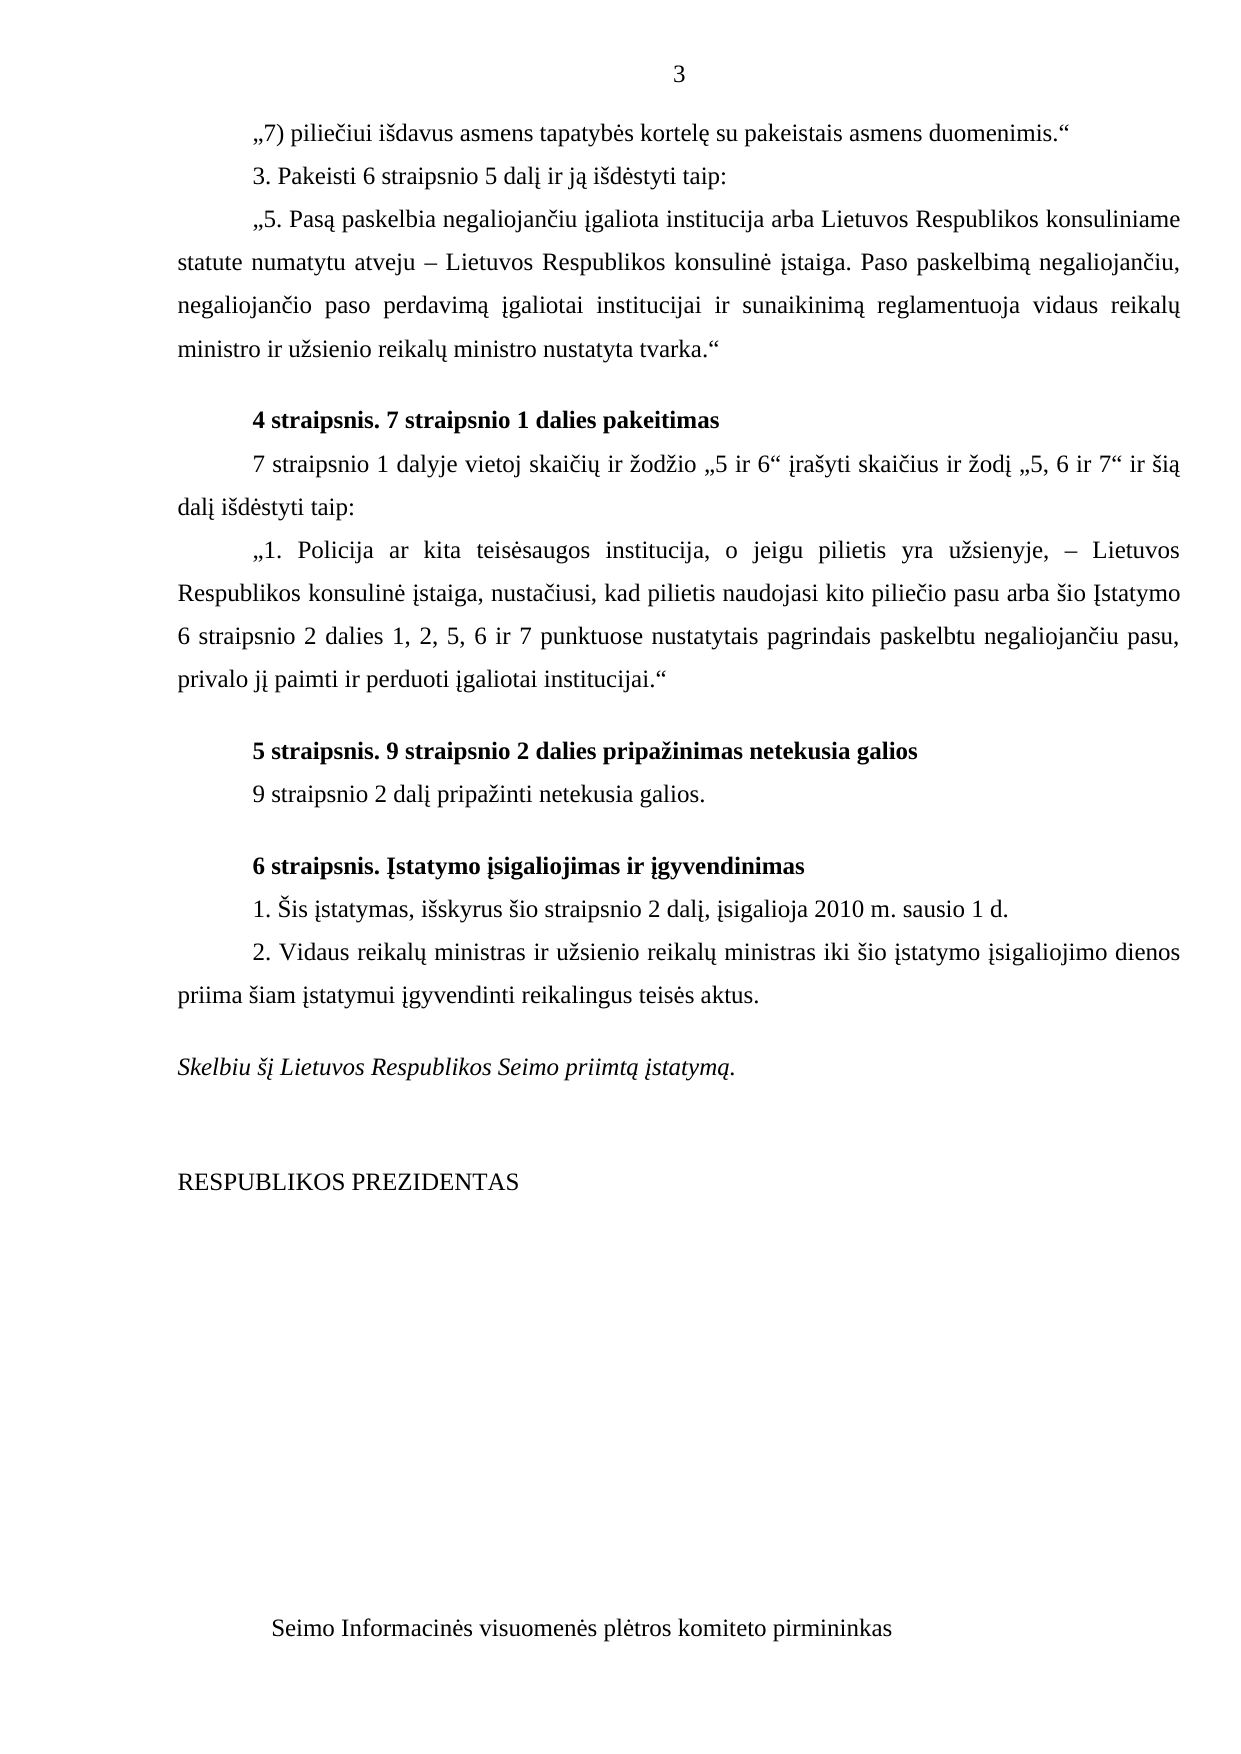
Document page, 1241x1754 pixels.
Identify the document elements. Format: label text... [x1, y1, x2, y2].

text 5 straipsnis. 9 straipsnio 2 dalies pripažinimas netekusia galios [177, 736, 1181, 765]
text „5. Pasą paskelbia negaliojančiu įgaliota institucija arba Lietuvos Respublikos konsuliniame statute numatytu atveju – Lietuvos Respublikos konsulinė įstaiga. Paso paskelbimą negaliojančiu, negaliojančio paso perdavimą įgaliotai institucijai ir sunaikinimą reglamentuoja vidaus reikalų ministro ir užsienio reikalų ministro nustatyta tvarka.“ [177, 204, 1181, 362]
text 7 straipsnio 1 dalyje vietoj skaičių ir žodžio „5 ir 6“ įrašyti skaičius ir žodį „5, 6 ir 7“ ir šią dalį išdėstyti taip: [177, 449, 1181, 521]
text 2. Vidaus reikalų ministras ir užsienio reikalų ministras iki šio įstatymo įsigaliojimo dienos priima šiam įstatymui įgyvendinti reikalingus teisės aktus. [177, 937, 1181, 1009]
text RESPUBLIKOS PREZIDENTAS [177, 1167, 1181, 1196]
text 4 straipsnis. 7 straipsnio 1 dalies pakeitimas [177, 406, 1181, 434]
text „1. Policija ar kita teisėsaugos institucija, o jeigu pilietis yra užsienyje, – Lietuvos Respublikos konsulinė įstaiga, nustačiusi, kad pilietis naudojasi kito piliečio pasu arba šio Įstatymo 6 straipsnio 2 dalies 1, 2, 5, 6 ir 7 punktuose nustatytais pagrindais paskelbtu negaliojančiu pasu, privalo jį paimti ir perduoti įgaliotai institucijai.“ [177, 535, 1181, 693]
text 1. Šis įstatymas, išskyrus šio straipsnio 2 dalį, įsigalioja 2010 m. sausio 1 d. [177, 894, 1181, 923]
text 3. Pakeisti 6 straipsnio 5 dalį ir ją išdėstyti taip: [177, 161, 1181, 190]
text „7) piliečiui išdavus asmens tapatybės kortelę su pakeistais asmens duomenimis.“ [177, 118, 1181, 147]
text 9 straipsnio 2 dalį pripažinti netekusia galios. [177, 779, 1181, 808]
text 6 straipsnis. Įstatymo įsigaliojimas ir įgyvendinimas [177, 851, 1181, 880]
text Seimo Informacinės visuomenės plėtros komiteto pirmininkas [177, 1613, 1181, 1642]
text Skelbiu šį Lietuvos Respublikos Seimo priimtą įstatymą. [177, 1052, 1181, 1081]
